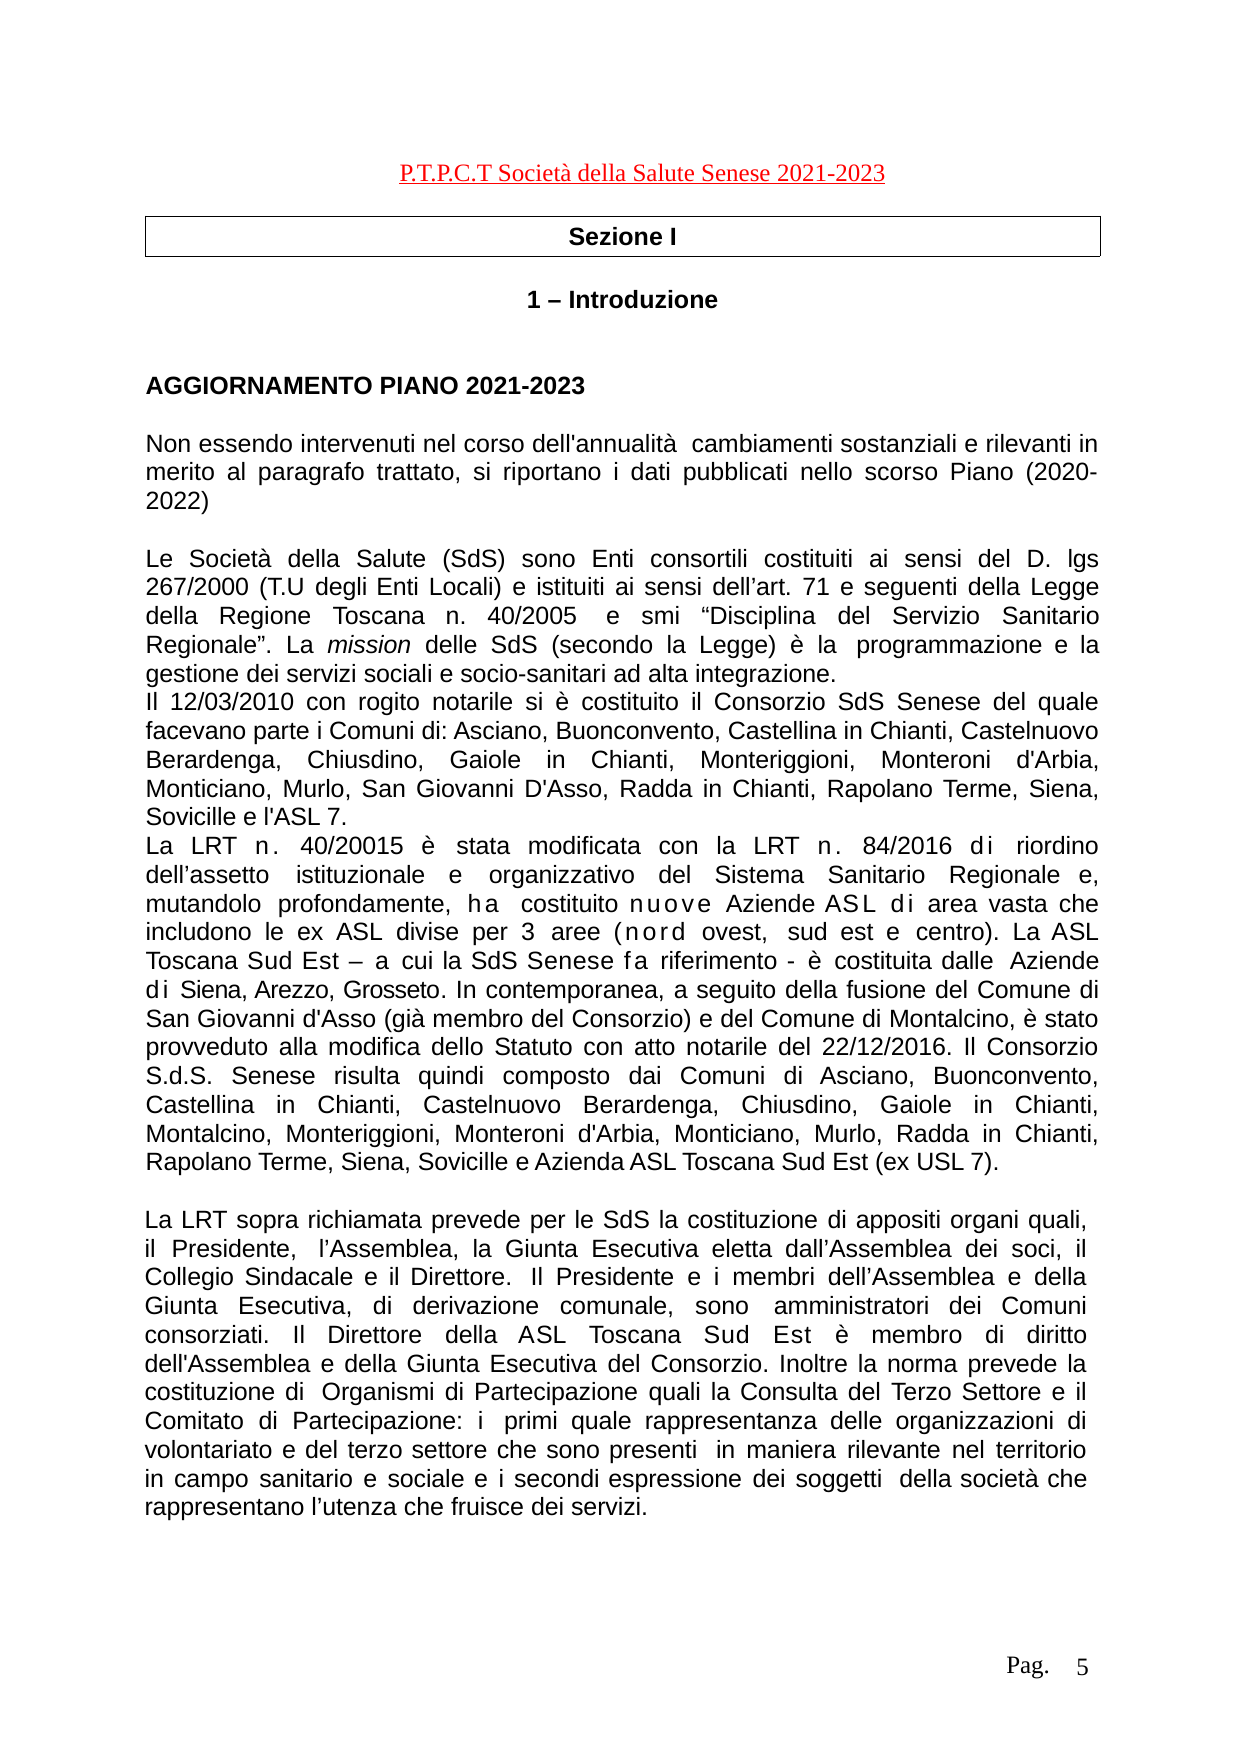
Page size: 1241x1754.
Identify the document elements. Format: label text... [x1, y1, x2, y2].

text La LRT n. 40/20015 è stata modificata con la LRT n. 84/2016 di riordino dell’assetto istituzionale e organizzativo del Sistema Sanitario Regionale e, mutandolo profondamente, ha costituito nuove Aziende ASL di area vasta che includono le ex ASL divise per 3 aree (nord ovest, sud est e centro). La ASL Toscana Sud Est – a cui la SdS Senese fa riferimento - è costituita dalle Aziende di Siena, Arezzo, Grosseto. In contemporanea, a seguito della fusione del Comune di San Giovanni d'Asso (già membro del Consorzio) e del Comune di Montalcino, è stato provveduto alla modifica dello Statuto con atto notarile del 22/12/2016. Il Consorzio S.d.S. Senese risulta quindi composto dai Comuni di Asciano, Buonconvento, Castellina in Chianti, Castelnuovo Berardenga, Chiusdino, Gaiole in Chianti, Montalcino, Monteriggioni, Monteroni d'Arbia, Monticiano, Murlo, Radda in Chianti, Rapolano Terme, Siena, Sovicille e Azienda ASL Toscana Sud Est (ex USL 7). [145, 831, 1100, 1176]
table_header Sezione I [146, 217, 1100, 256]
text AGGIORNAMENTO PIANO 2021-2023 [145, 371, 1100, 400]
text 1 – Introduzione [145, 285, 1100, 313]
text Non essendo intervenuti nel corso dell'annualità cambiamenti sostanziali e rilevanti in merito al paragrafo trattato, si riportano i dati pubblicati nello scorso Piano (2020-2022) [145, 428, 1100, 515]
text Le Società della Salute (SdS) sono Enti consortili costituiti ai sensi del D. lgs 267/2000 (T.U degli Enti Locali) e istituiti ai sensi dell’art. 71 e seguenti della Legge della Regione Toscana n. 40/2005 e smi “Disciplina del Servizio Sanitario Regionale”. La mission delle SdS (secondo la Legge) è la programmazione e la gestione dei servizi sociali e socio-sanitari ad alta integrazione. [145, 543, 1100, 687]
text La LRT sopra richiamata prevede per le SdS la costituzione di appositi organi quali, il Presidente, l’Assemblea, la Giunta Esecutiva eletta dall’Assemblea dei soci, il Collegio Sindacale e il Direttore. Il Presidente e i membri dell’Assemblea e della Giunta Esecutiva, di derivazione comunale, sono amministratori dei Comuni consorziati. Il Direttore della ASL Toscana Sud Est è membro di diritto dell'Assemblea e della Giunta Esecutiva del Consorzio. Inoltre la norma prevede la costituzione di Organismi di Partecipazione quali la Consulta del Terzo Settore e il Comitato di Partecipazione: i primi quale rappresentanza delle organizzazioni di volontariato e del terzo settore che sono presenti in maniera rilevante nel territorio in campo sanitario e sociale e i secondi espressione dei soggetti della società che rappresentano l’utenza che fruisce dei servizi. [144, 1205, 1087, 1521]
text Il 12/03/2010 con rogito notarile si è costituito il Consorzio SdS Senese del quale facevano parte i Comuni di: Asciano, Buonconvento, Castellina in Chianti, Castelnuovo Berardenga, Chiusdino, Gaiole in Chianti, Monteriggioni, Monteroni d'Arbia, Monticiano, Murlo, San Giovanni D'Asso, Radda in Chianti, Rapolano Terme, Siena, Sovicille e l'ASL 7. [145, 687, 1100, 831]
